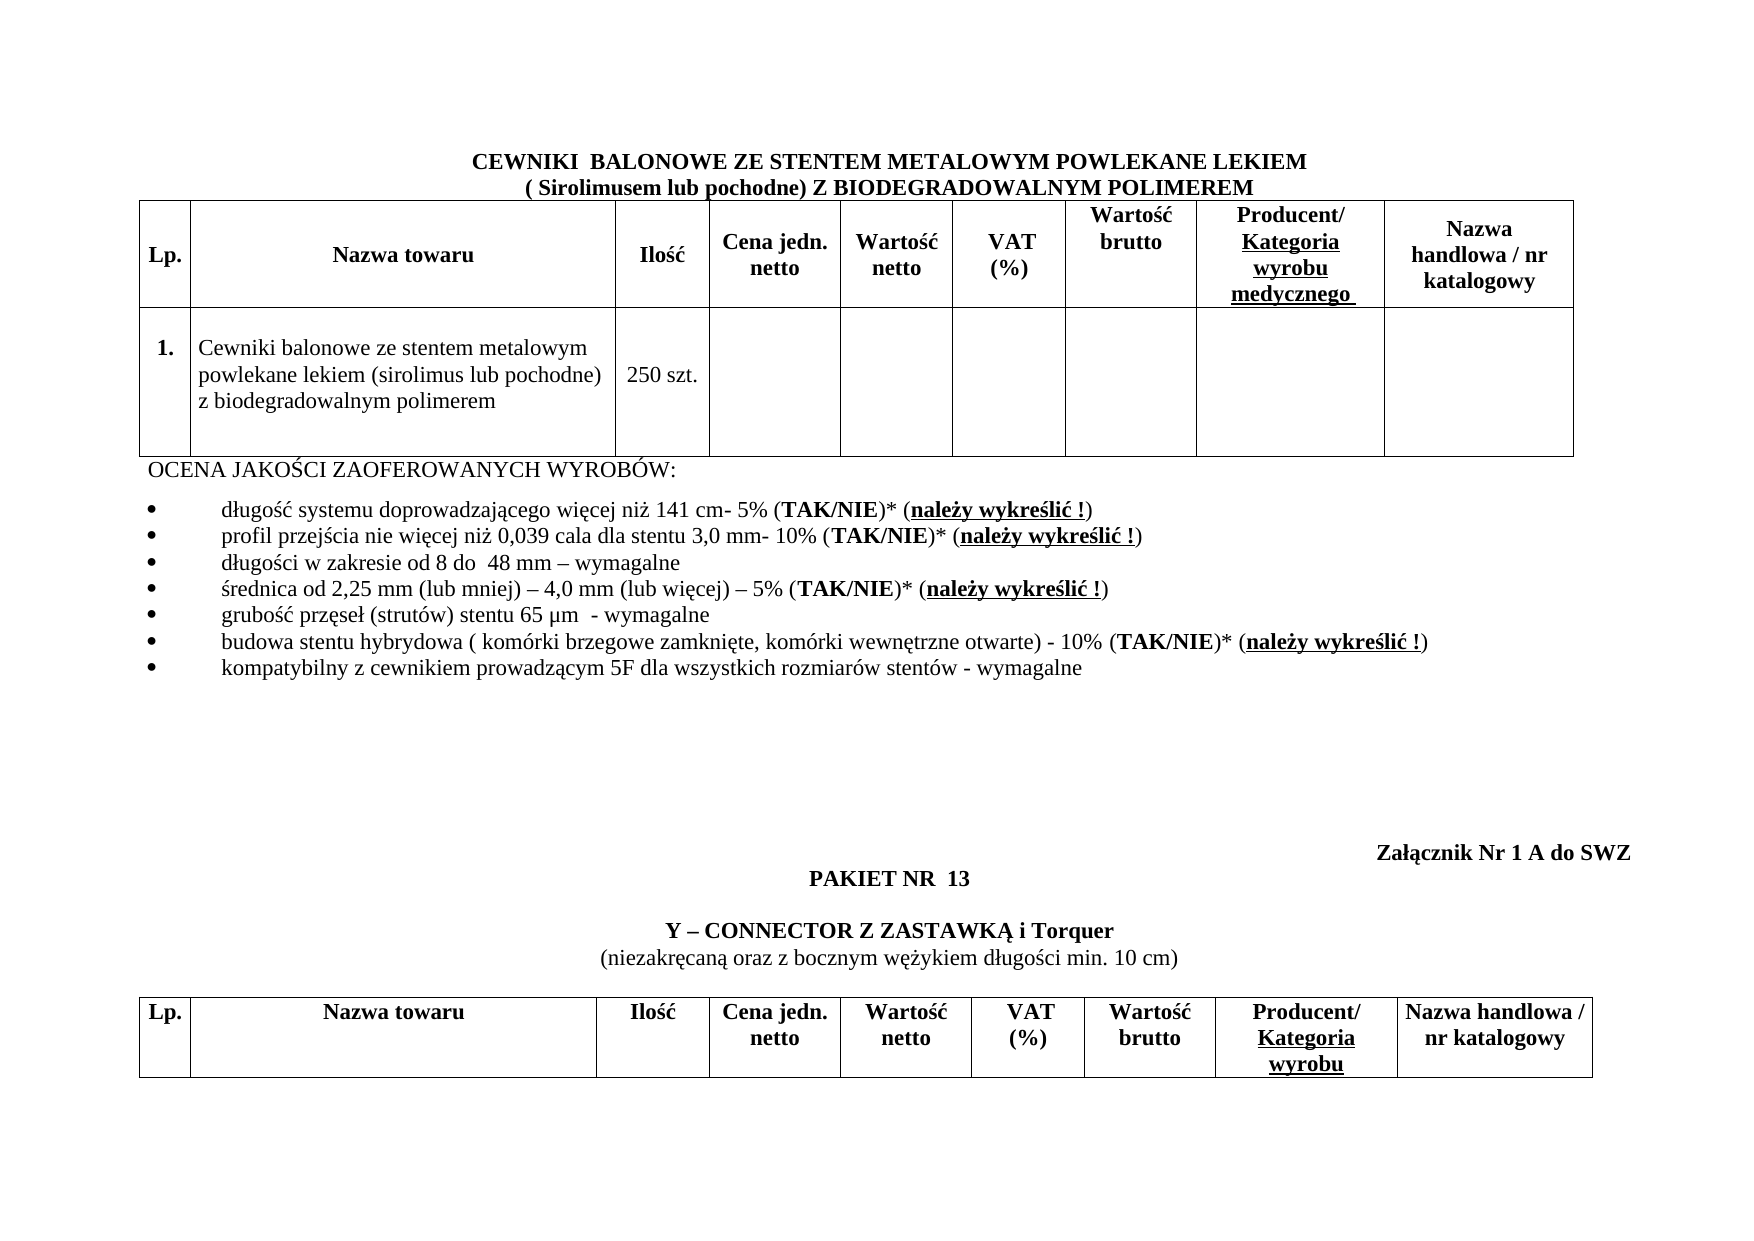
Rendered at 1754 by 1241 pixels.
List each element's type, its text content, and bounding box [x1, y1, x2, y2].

table_cell [841, 308, 952, 456]
table_cell [1197, 308, 1384, 456]
list kompatybilny z cewnikiem prowadzącym 5F dla wszystkich rozmiarów stentów - wymagalne [148, 654, 1631, 681]
table_header Cena jedn. netto [710, 998, 840, 1077]
table_header Lp. [140, 201, 190, 307]
table_header Ilość [616, 201, 709, 307]
table_cell [1385, 308, 1573, 456]
text ( Sirolimusem lub pochodne) Z BIODEGRADOWALNYM POLIMEREM [148, 174, 1631, 200]
table_header Wartość brutto [1085, 998, 1215, 1077]
table_header Producent/ Kategoria wyrobu [1216, 998, 1397, 1077]
table_cell [710, 308, 840, 456]
table_header Producent/ Kategoria wyrobu medycznego [1197, 201, 1384, 307]
list budowa stentu hybrydowa ( komórki brzegowe zamknięte, komórki wewnętrzne otwarte) - 10% (TAK/NIE)* (należy wykreślić !) [148, 628, 1631, 654]
subtitle PAKIET NR 13 [148, 865, 1631, 891]
table_header Lp. [140, 998, 190, 1077]
text OCENA JAKOŚCI ZAOFEROWANYCH WYROBÓW: [148, 457, 1631, 483]
table_header Wartość netto [841, 998, 971, 1077]
text (niezakręcaną oraz z bocznym wężykiem długości min. 10 cm) [148, 944, 1631, 970]
table_header Ilość [597, 998, 709, 1077]
list grubość przęseł (strutów) stentu 65 μm - wymagalne [148, 601, 1631, 628]
table_cell [953, 308, 1065, 456]
table_cell 250 szt. [616, 308, 709, 456]
list długości w zakresie od 8 do 48 mm – wymagalne [148, 549, 1631, 575]
list profil przejścia nie więcej niż 0,039 cala dla stentu 3,0 mm- 10% (TAK/NIE)* (należy wykreślić !) [148, 522, 1631, 549]
table_header VAT (%) [972, 998, 1084, 1077]
table_header Nazwa towaru [191, 201, 615, 307]
table_header Wartość netto [841, 201, 952, 307]
subtitle Y – CONNECTOR Z ZASTAWKĄ i Torquer [148, 918, 1631, 944]
table_cell [1066, 308, 1196, 456]
table_header Cena jedn. netto [710, 201, 840, 307]
table_cell 1. [140, 308, 190, 456]
table_header Nazwa handlowa / nr katalogowy [1385, 201, 1573, 307]
table_cell Cewniki balonowe ze stentem metalowym powlekane lekiem (sirolimus lub pochodne) z biodegradowalnym polimerem [191, 308, 615, 456]
table_header Wartość brutto [1066, 201, 1196, 307]
subtitle CEWNIKI BALONOWE ZE STENTEM METALOWYM POWLEKANE LEKIEM [148, 148, 1631, 174]
table_header Nazwa handlowa / nr katalogowy [1398, 998, 1592, 1077]
table_header Nazwa towaru [191, 998, 596, 1077]
table_header VAT (%) [953, 201, 1065, 307]
list średnica od 2,25 mm (lub mniej) – 4,0 mm (lub więcej) – 5% (TAK/NIE)* (należy wykreślić !) [148, 575, 1631, 601]
subtitle Załącznik Nr 1 A do SWZ [148, 838, 1631, 865]
list długość systemu doprowadzającego więcej niż 141 cm- 5% (TAK/NIE)* (należy wykreślić !) [148, 496, 1631, 522]
